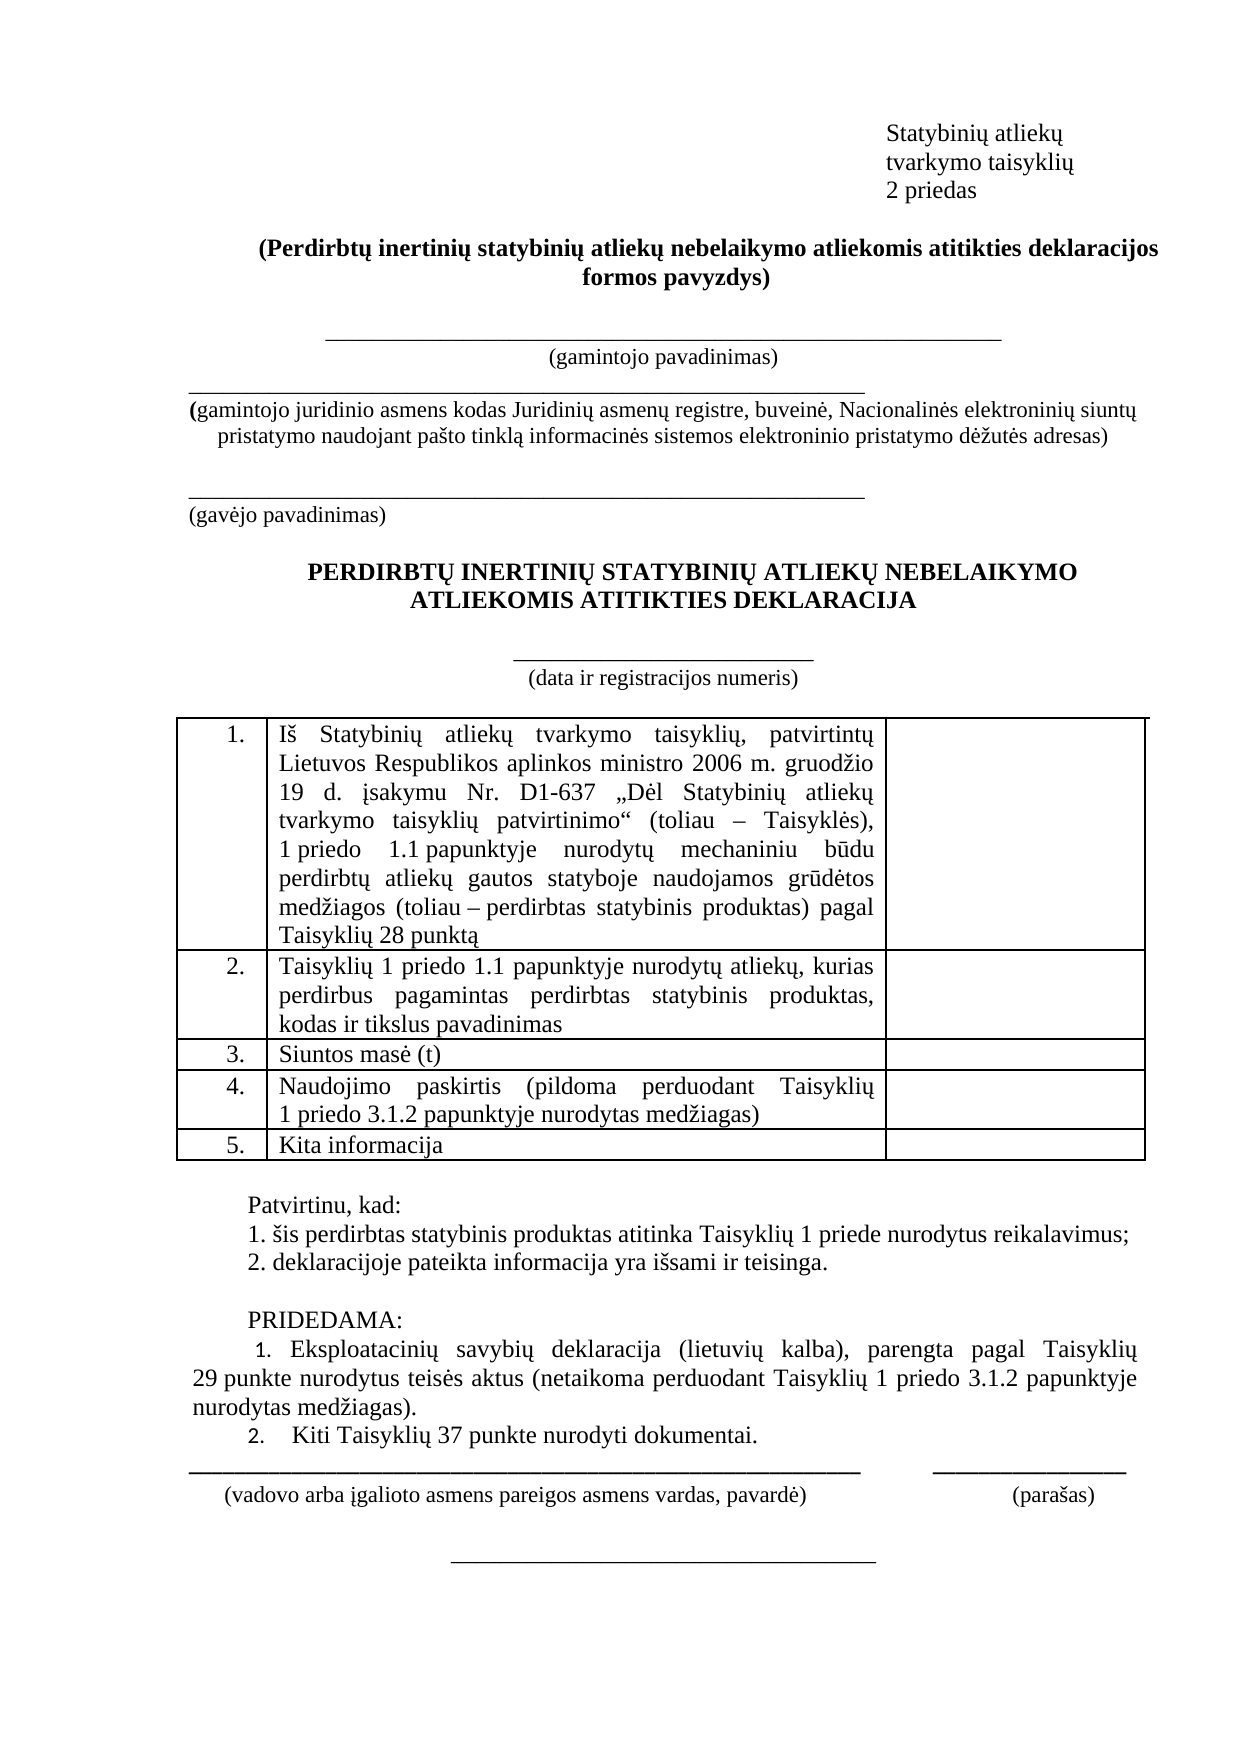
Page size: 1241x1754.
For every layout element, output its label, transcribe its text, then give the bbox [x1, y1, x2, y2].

table_cell PERDIRBTŲ INERTINIŲ STATYBINIŲ ATLIEKŲ NEBELAIKYMO ATLIEKOMIS ATITIKTIES DEKLARACIJA [177, 528, 1149, 636]
text Statybinių atliekų [827, 118, 1181, 147]
table_cell Siuntos masė (t) [268, 1040, 885, 1069]
table_cell [887, 1130, 1144, 1159]
table_cell Iš Statybinių atliekų tvarkymo taisyklių, patvirtintų Lietuvos Respublikos aplinkos ministro 2006 m. gruodžio 19 d. įsakymu Nr. D1-637 „Dėl Statybinių atliekų tvarkymo taisyklių patvirtinimo“ (toliau – Taisyklės), 1 priedo 1.1 papunktyje nurodytų mechaniniu būdu perdirbtų atliekų gautos statyboje naudojamos grūdėtos medžiagos (toliau – perdirbtas statybinis produktas) pagal Taisyklių 28 punktą [268, 719, 885, 949]
text 2 priedas [827, 176, 1181, 204]
table_cell Taisyklių 1 priedo 1.1 papunktyje nurodytų atliekų, kurias perdirbus pagamintas perdirbtas statybinis produktas, kodas ir tikslus pavadinimas [268, 951, 885, 1037]
table_cell 5. [178, 1130, 266, 1159]
table_cell Patvirtinu, kad: 1. šis perdirbtas statybinis produktas atitinka Taisyklių 1 priede nurodytus reikalavimus; 2. deklaracijoje pateikta informacija yra išsami ir teisinga. PRIDEDAMA: 1. Eksploatacinių savybių deklaracija (lietuvių kalba), parengta pagal Taisyklių 29 punkte nurodytus teisės aktus (netaikoma perduodant Taisyklių 1 priedo 3.1.2 papunktyje nurodytas medžiagas). 2. Kiti Taisyklių 37 punkte nurodyti dokumentai. ___________________________________________________________ _________________ (vadovo arba įgalioto asmens pareigos asmens vardas, pavardė) (parašas) __________________________________ [177, 1159, 1149, 1594]
table_header ___________________________________________________________ (gamintojo pavadinimas) ___________________________________________________________ (gamintojo juridinio asmens kodas Juridinių asmenų registre, buveinė, Nacionalinės elektroninių siuntų pristatymo naudojant pašto tinklą informacinės sistemos elektroninio pristatymo dėžutės adresas) ___________________________________________________________ (gavėjo pavadinimas) [177, 291, 1149, 528]
table_cell [887, 1071, 1144, 1128]
table_cell [887, 1040, 1144, 1069]
table_cell 3. [178, 1040, 266, 1069]
table_cell 4. [178, 1071, 266, 1128]
table_cell Naudojimo paskirtis (pildoma perduodant Taisyklių 1 priedo 3.1.2 papunktyje nurodytas medžiagas) [268, 1071, 885, 1128]
text tvarkymo taisyklių [827, 147, 1181, 176]
table_cell ________________________ (data ir registracijos numeris) [177, 636, 1149, 717]
text (Perdirbtų inertinių statybinių atliekų nebelaikymo atliekomis atitikties deklaracijos formos pavyzdys) [177, 233, 1181, 291]
table_cell 2. [178, 951, 266, 1037]
table_cell [887, 951, 1144, 1037]
table_cell [887, 719, 1144, 949]
table_cell 1. [178, 719, 266, 949]
table_cell Kita informacija [268, 1130, 885, 1159]
